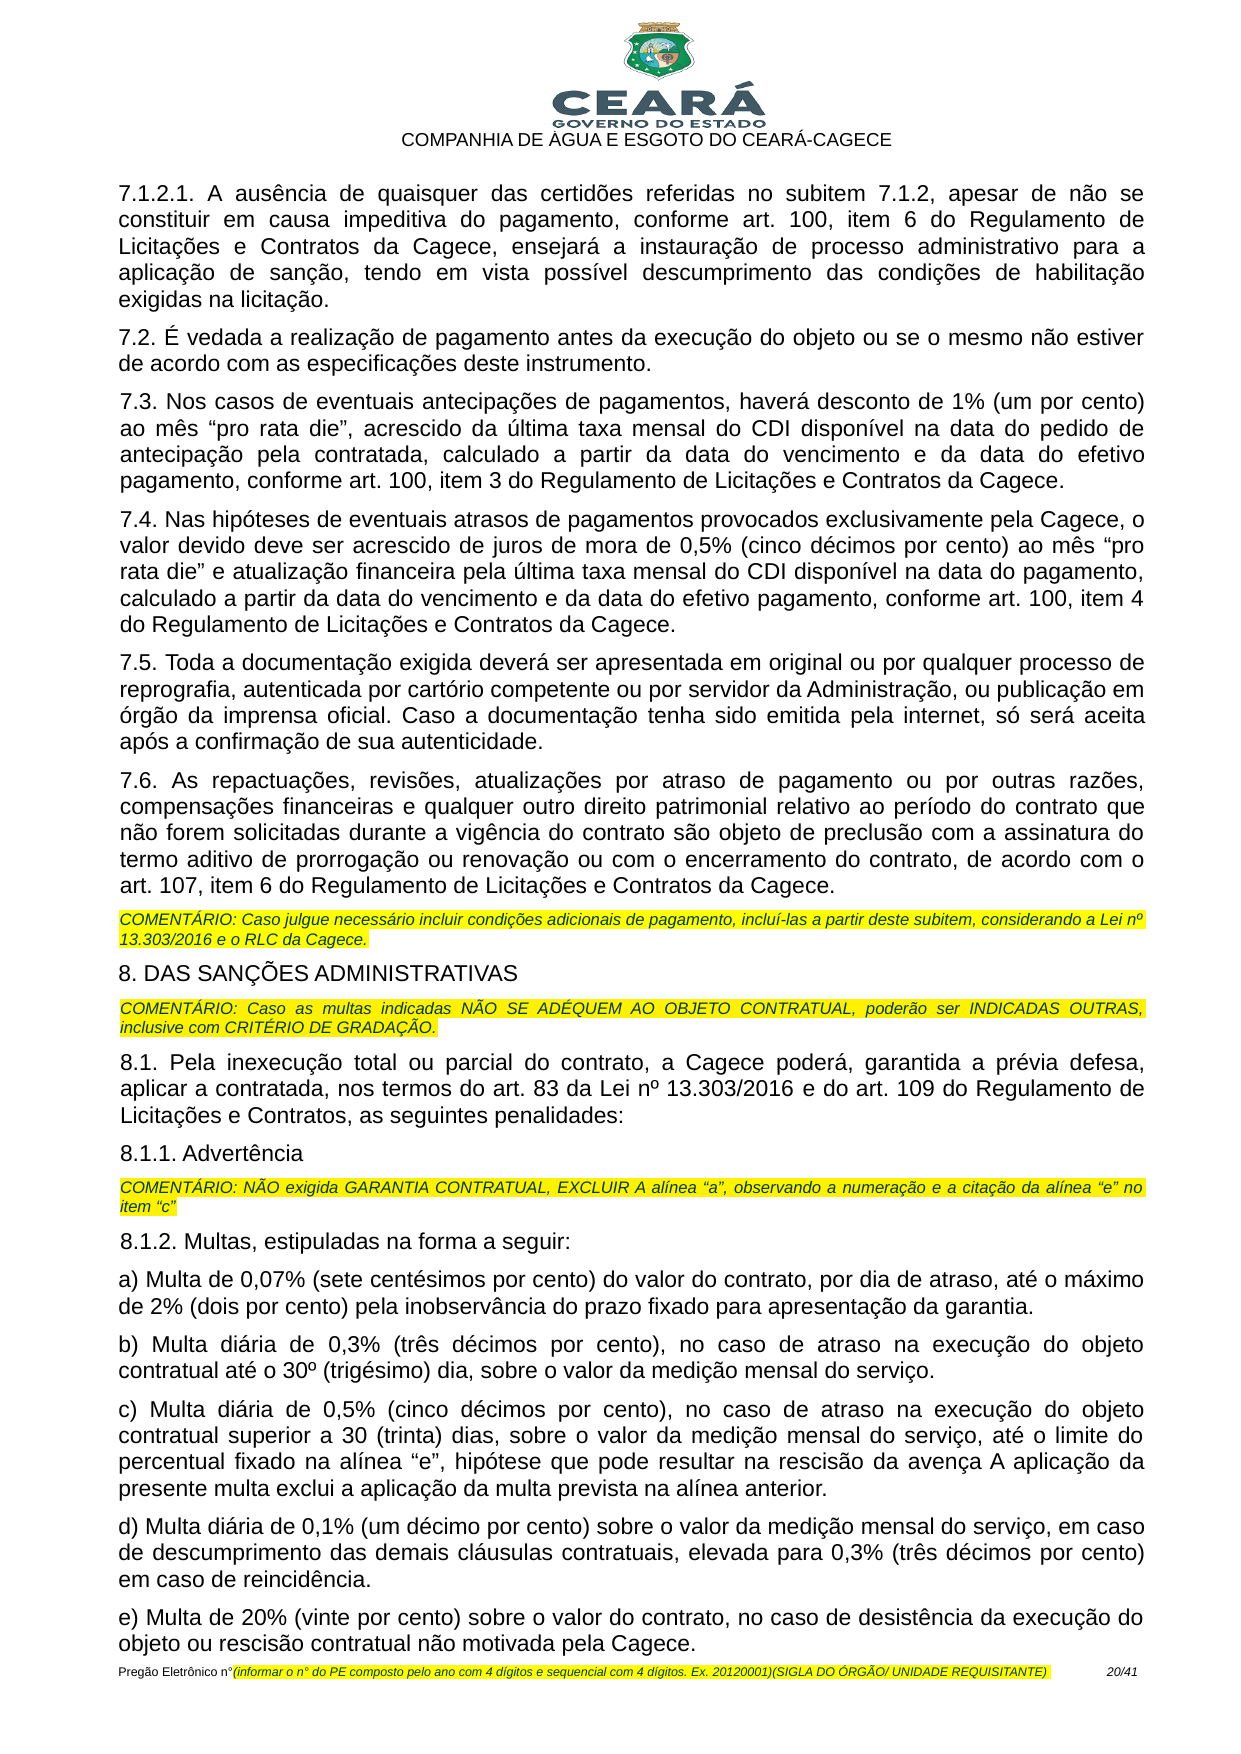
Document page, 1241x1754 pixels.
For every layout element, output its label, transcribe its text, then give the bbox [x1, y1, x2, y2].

text COMENTÁRIO: Caso as multas indicadas NÃO SE ADÉQUEM AO OBJETO CONTRATUAL, poderão ser INDICADAS OUTRAS, inclusive com CRITÉRIO DE GRADAÇÃO. [120, 999, 1146, 1037]
text 8. DAS SANÇÕES ADMINISTRATIVAS [118, 960, 1146, 987]
text 7.2. É vedada a realização de pagamento antes da execução do objeto ou se o mesmo não estiver de acordo com as especificações deste instrumento. [118, 324, 1146, 376]
text 8.1.1. Advertência [120, 1140, 1146, 1166]
text 7.6. As repactuações, revisões, atualizações por atraso de pagamento ou por outras razões, compensações financeiras e qualquer outro direito patrimonial relativo ao período do contrato que não forem solicitadas durante a vigência do contrato são objeto de preclusão com a assinatura do termo aditivo de prorrogação ou renovação ou com o encerramento do contrato, de acordo com o art. 107, item 6 do Regulamento de Licitações e Contratos da Cagece. [119, 767, 1146, 898]
text b) Multa diária de 0,3% (três décimos por cento), no caso de atraso na execução do objeto contratual até o 30º (trigésimo) dia, sobre o valor da medição mensal do serviço. [118, 1331, 1146, 1384]
text 8.1.2. Multas, estipuladas na forma a seguir: [120, 1228, 1146, 1254]
text 8.1. Pela inexecução total ou parcial do contrato, a Cagece poderá, garantida a prévia defesa, aplicar a contratada, nos termos do art. 83 da Lei nº 13.303/2016 e do art. 109 do Regulamento de Licitações e Contratos, as seguintes penalidades: [120, 1049, 1146, 1128]
text 7.1.2.1. A ausência de quaisquer das certidões referidas no subitem 7.1.2, apesar de não se constituir em causa impeditiva do pagamento, conforme art. 100, item 6 do Regulamento de Licitações e Contratos da Cagece, ensejará a instauração de processo administrativo para a aplicação de sanção, tendo em vista possível descumprimento das condições de habilitação exigidas na licitação. [118, 180, 1146, 312]
text a) Multa de 0,07% (sete centésimos por cento) do valor do contrato, por dia de atraso, até o máximo de 2% (dois por cento) pela inobservância do prazo fixado para apresentação da garantia. [118, 1266, 1146, 1319]
text e) Multa de 20% (vinte por cento) sobre o valor do contrato, no caso de desistência da execução do objeto ou rescisão contratual não motivada pela Cagece. [118, 1604, 1146, 1657]
text 7.4. Nas hipóteses de eventuais atrasos de pagamentos provocados exclusivamente pela Cagece, o valor devido deve ser acrescido de juros de mora de 0,5% (cinco décimos por cento) ao mês “pro rata die” e atualização financeira pela última taxa mensal do CDI disponível na data do pagamento, calculado a partir da data do vencimento e da data do efetivo pagamento, conforme art. 100, item 4 do Regulamento de Licitações e Contratos da Cagece. [119, 506, 1146, 637]
text COMENTÁRIO: NÃO exigida GARANTIA CONTRATUAL, EXCLUIR A alínea “a”, observando a numeração e a citação da alínea “e” no item “c” [120, 1178, 1146, 1216]
picture [531, 18, 786, 131]
text c) Multa diária de 0,5% (cinco décimos por cento), no caso de atraso na execução do objeto contratual superior a 30 (trinta) dias, sobre o valor da medição mensal do serviço, até o limite do percentual fixado na alínea “e”, hipótese que pode resultar na rescisão da avença A aplicação da presente multa exclui a aplicação da multa prevista na alínea anterior. [118, 1396, 1146, 1501]
text d) Multa diária de 0,1% (um décimo por cento) sobre o valor da medição mensal do serviço, em caso de descumprimento das demais cláusulas contratuais, elevada para 0,3% (três décimos por cento) em caso de reincidência. [118, 1513, 1146, 1592]
text COMENTÁRIO: Caso julgue necessário incluir condições adicionais de pagamento, incluí-las a partir deste subitem, considerando a Lei nº 13.303/2016 e o RLC da Cagece. [119, 910, 1146, 948]
text 7.5. Toda a documentação exigida deverá ser apresentada em original ou por qualquer processo de reprografia, autenticada por cartório competente ou por servidor da Administração, ou publicação em órgão da imprensa oficial. Caso a documentação tenha sido emitida pela internet, só será aceita após a confirmação de sua autenticidade. [119, 649, 1146, 755]
text 7.3. Nos casos de eventuais antecipações de pagamentos, haverá desconto de 1% (um por cento) ao mês “pro rata die”, acrescido da última taxa mensal do CDI disponível na data do pedido de antecipação pela contratada, calculado a partir da data do vencimento e da data do efetivo pagamento, conforme art. 100, item 3 do Regulamento de Licitações e Contratos da Cagece. [119, 388, 1146, 494]
